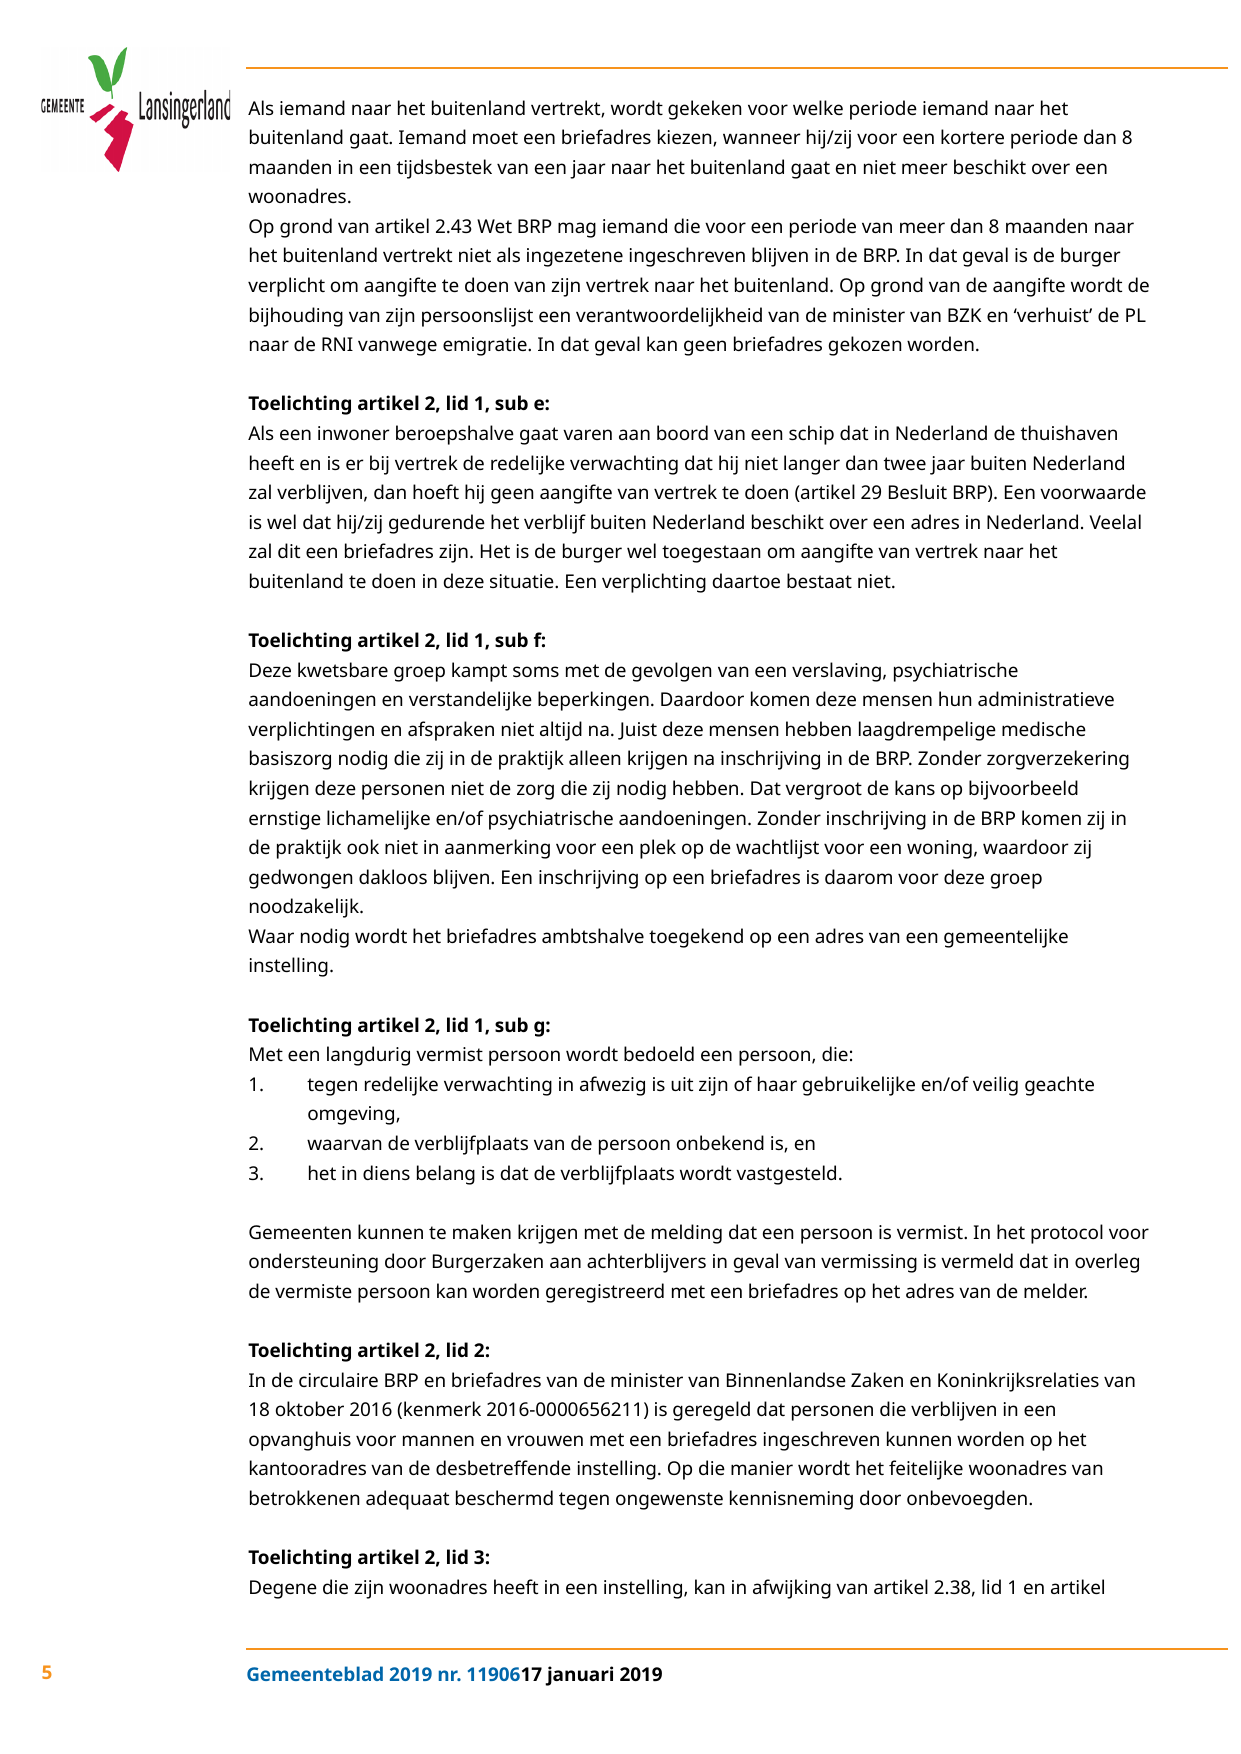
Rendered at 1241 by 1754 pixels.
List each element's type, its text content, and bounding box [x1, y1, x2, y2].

text Toelichting artikel 2, lid 3: [248, 1544, 1152, 1570]
text In de circulaire BRP en briefadres van de minister van Binnenlandse Zaken en Koninkrijksrelaties van 18 oktober 2016 (kenmerk 2016-0000656211) is geregeld dat personen die verblijven in een opvanghuis voor mannen en vrouwen met een briefadres ingeschreven kunnen worden op het kantooradres van de desbetreffende instelling. Op die manier wordt het feitelijke woonadres van betrokkenen adequaat beschermd tegen ongewenste kennisneming door onbevoegden. [248, 1367, 1152, 1511]
text Toelichting artikel 2, lid 1, sub f: [248, 627, 1152, 653]
picture [41, 47, 231, 172]
text Op grond van artikel 2.43 Wet BRP mag iemand die voor een periode van meer dan 8 maanden naar het buitenland vertrekt niet als ingezetene ingeschreven blijven in de BRP. In dat geval is de burger verplicht om aangifte te doen van zijn vertrek naar het buitenland. Op grond van de aangifte wordt de bijhouding van zijn persoonslijst een verantwoordelijkheid van de minister van BZK en ‘verhuist’ de PL naar de RNI vanwege emigratie. In dat geval kan geen briefadres gekozen worden. [248, 213, 1152, 357]
text Gemeenten kunnen te maken krijgen met de melding dat een persoon is vermist. In het protocol voor ondersteuning door Burgerzaken aan achterblijvers in geval van vermissing is vermeld dat in overleg de vermiste persoon kan worden geregistreerd met een briefadres op het adres van de melder. [248, 1219, 1152, 1304]
text Waar nodig wordt het briefadres ambtshalve toegekend op een adres van een gemeentelijke instelling. [248, 923, 1152, 978]
text Als een inwoner beroepshalve gaat varen aan boord van een schip dat in Nederland de thuishaven heeft en is er bij vertrek de redelijke verwachting dat hij niet langer dan twee jaar buiten Nederland zal verblijven, dan hoeft hij geen aangifte van vertrek te doen (artikel 29 Besluit BRP). Een voorwaarde is wel dat hij/zij gedurende het verblijf buiten Nederland beschikt over een adres in Nederland. Veelal zal dit een briefadres zijn. Het is de burger wel toegestaan om aangifte van vertrek naar het buitenland te doen in deze situatie. Een verplichting daartoe bestaat niet. [248, 420, 1152, 594]
text Degene die zijn woonadres heeft in een instelling, kan in afwijking van artikel 2.38, lid 1 en artikel [248, 1574, 1152, 1600]
text Met een langdurig vermist persoon wordt bedoeld een persoon, die: [248, 1041, 1152, 1067]
text Toelichting artikel 2, lid 1, sub g: [248, 1012, 1152, 1038]
text Toelichting artikel 2, lid 2: [248, 1337, 1152, 1363]
text Deze kwetsbare groep kampt soms met de gevolgen van een verslaving, psychiatrische aandoeningen en verstandelijke beperkingen. Daardoor komen deze mensen hun administratieve verplichtingen en afspraken niet altijd na. Juist deze mensen hebben laagdrempelige medische basiszorg nodig die zij in de praktijk alleen krijgen na inschrijving in de BRP. Zonder zorgverzekering krijgen deze personen niet de zorg die zij nodig hebben. Dat vergroot de kans op bijvoorbeeld ernstige lichamelijke en/of psychiatrische aandoeningen. Zonder inschrijving in de BRP komen zij in de praktijk ook niet in aanmerking voor een plek op de wachtlijst voor een woning, waardoor zij gedwongen dakloos blijven. Een inschrijving op een briefadres is daarom voor deze groep noodzakelijk. [248, 657, 1152, 919]
text Als iemand naar het buitenland vertrekt, wordt gekeken voor welke periode iemand naar het buitenland gaat. Iemand moet een briefadres kiezen, wanneer hij/zij voor een kortere periode dan 8 maanden in een tijdsbestek van een jaar naar het buitenland gaat en niet meer beschikt over een woonadres. [248, 95, 1152, 209]
text Toelichting artikel 2, lid 1, sub e: [248, 391, 1152, 416]
list waarvan de verblijfplaats van de persoon onbekend is, en [248, 1130, 1152, 1156]
list het in diens belang is dat de verblijfplaats wordt vastgesteld. [248, 1160, 1152, 1186]
list tegen redelijke verwachting in afwezig is uit zijn of haar gebruikelijke en/of veilig geachte omgeving, [248, 1071, 1152, 1126]
